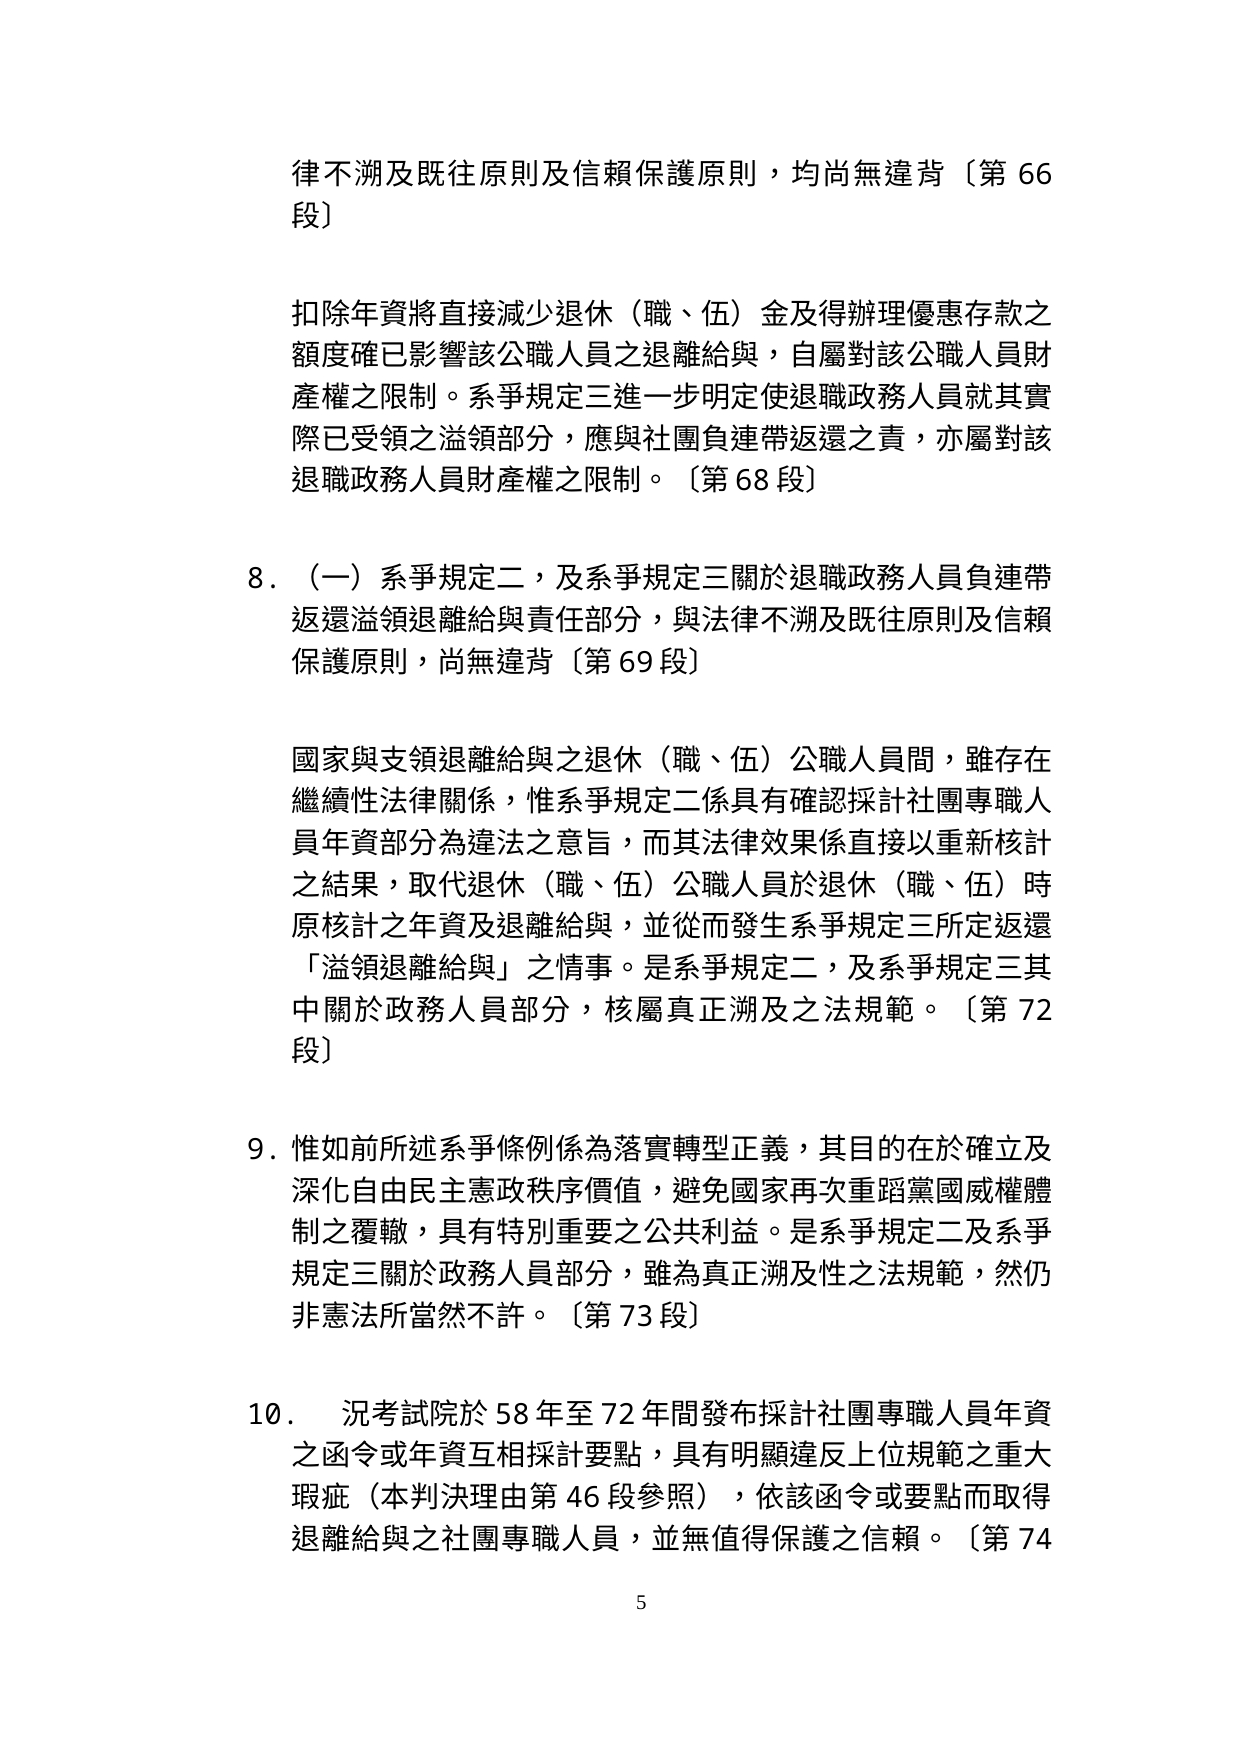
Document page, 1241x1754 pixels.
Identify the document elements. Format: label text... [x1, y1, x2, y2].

list 惟如前所述系爭條例係為落實轉型正義，其目的在於確立及深化自由民主憲政秩序價值，避免國家再次重蹈黨國威權體制之覆轍，具有特別重要之公共利益。是系爭規定二及系爭規定三關於政務人員部分，雖為真正溯及性之法規範，然仍非憲法所當然不許。〔第73段〕 [247, 1126, 1053, 1334]
text 國家與支領退離給與之退休（職、伍）公職人員間，雖存在繼續性法律關係，惟系爭規定二係具有確認採計社團專職人員年資部分為違法之意旨，而其法律效果係直接以重新核計之結果，取代退休（職、伍）公職人員於退休（職、伍）時原核計之年資及退離給與，並從而發生系爭規定三所定返還「溢領退離給與」之情事。是系爭規定二，及系爭規定三其中關於政務人員部分，核屬真正溯及之法規範。〔第72段〕 [292, 737, 1053, 1070]
list 況考試院於58年至72年間發布採計社團專職人員年資之函令或年資互相採計要點，具有明顯違反上位規範之重大瑕疵（本判決理由第46段參照），依該函令或要點而取得退離給與之社團專職人員，並無值得保護之信賴。〔第74段〕 [247, 1391, 1053, 1557]
text 扣除年資將直接減少退休（職、伍）金及得辦理優惠存款之額度確已影響該公職人員之退離給與，自屬對該公職人員財產權之限制。系爭規定三進一步明定使退職政務人員就其實際已受領之溢領部分，應與社團負連帶返還之責，亦屬對該退職政務人員財產權之限制。〔第68段〕 [292, 291, 1053, 499]
list 律不溯及既往原則及信賴保護原則，均尚無違背〔第66段〕 [247, 151, 1053, 234]
list （一）系爭規定二，及系爭規定三關於退職政務人員負連帶返還溢領退離給與責任部分，與法律不溯及既往原則及信賴保護原則，尚無違背〔第69段〕 [247, 555, 1053, 680]
